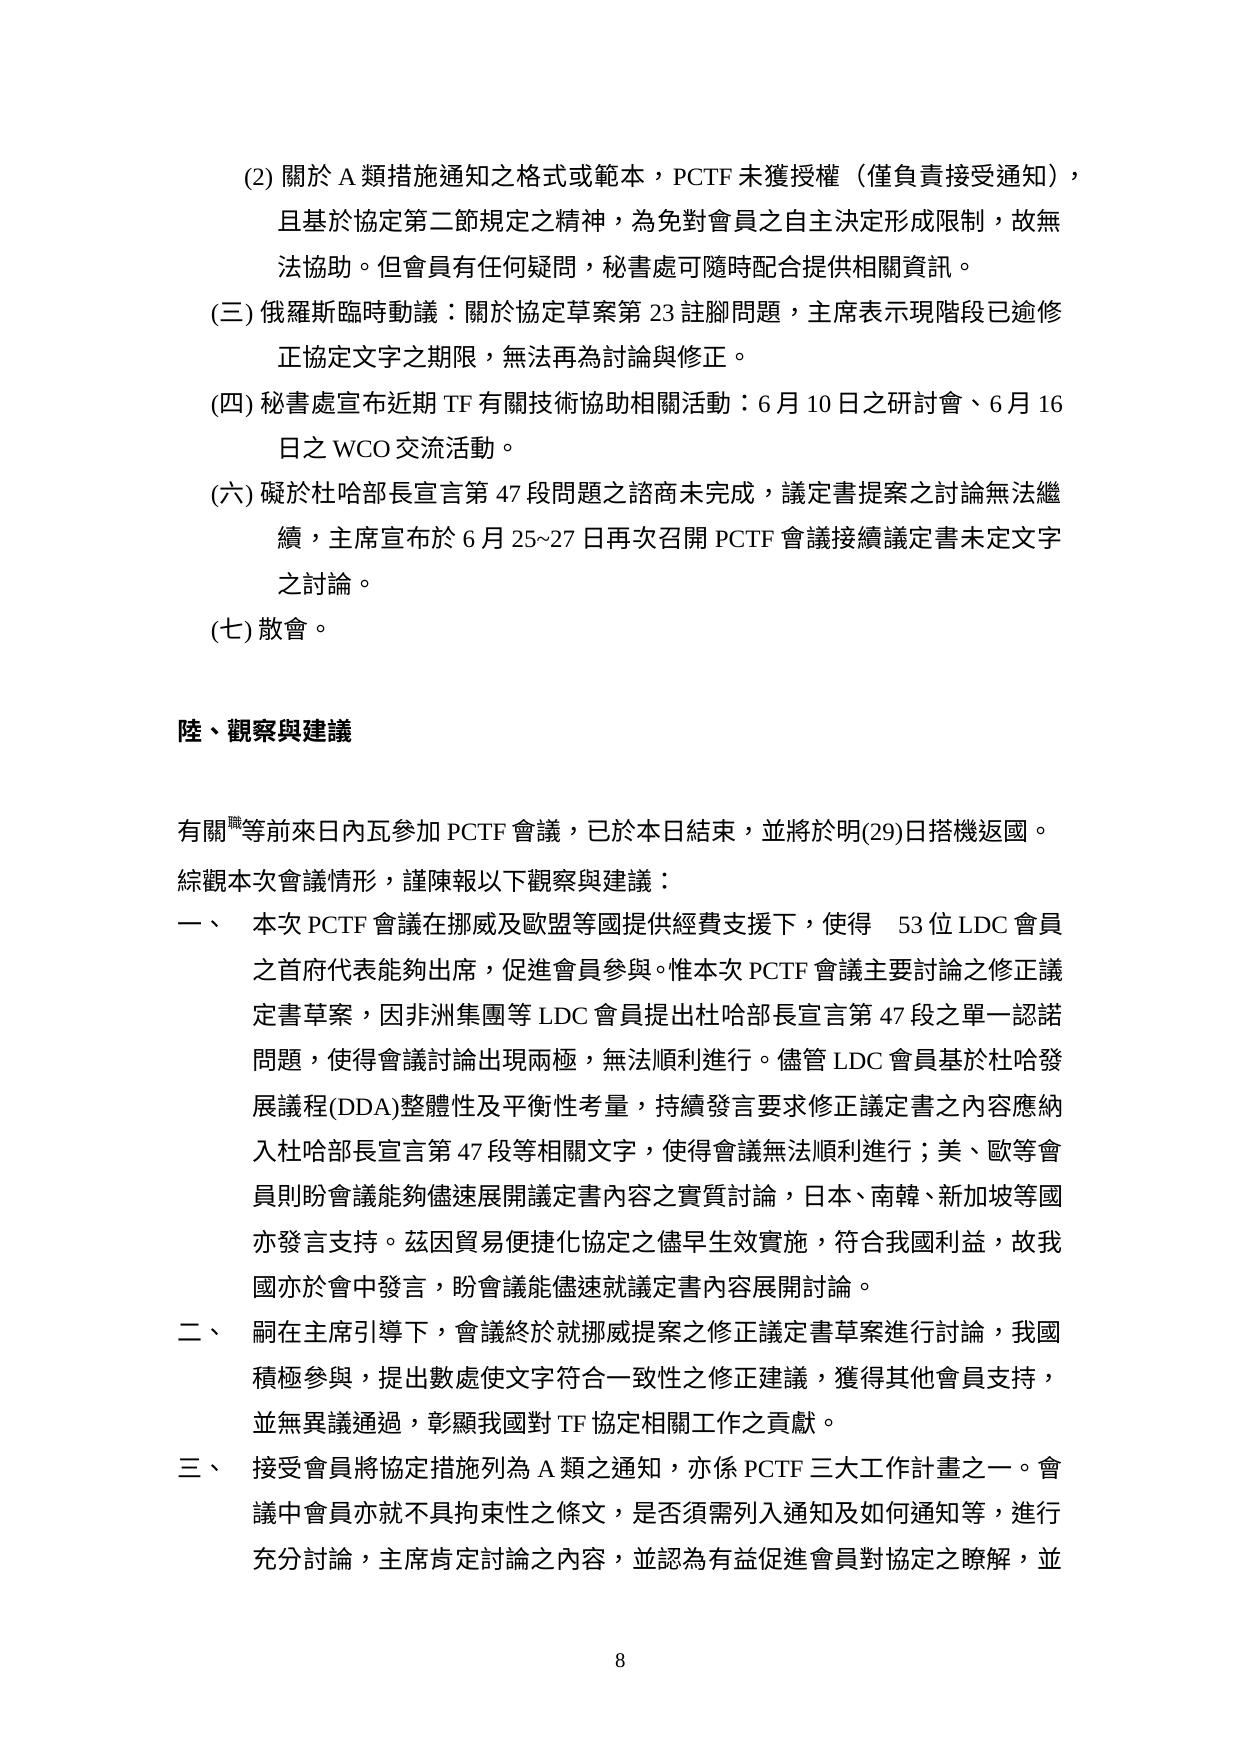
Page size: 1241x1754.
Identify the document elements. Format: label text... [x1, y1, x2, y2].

list 嗣在主席引導下，會議終於就挪威提案之修正議定書草案進行討論，我國積極參與，提出數處使文字符合一致性之修正建議，獲得其他會員支持，並無異議通過，彰顯我國對TF協定相關工作之貢獻。 [177, 1308, 1063, 1444]
text (七) 散會。 [211, 605, 1063, 650]
text (四) 秘書處宣布近期TF有關技術協助相關活動：6月10日之研討會、6月16日之WCO交流活動。 [211, 378, 1063, 469]
text 陸、觀察與建議 [177, 700, 1063, 750]
list 本次PCTF會議在挪威及歐盟等國提供經費支援下，使得 53位LDC會員之首府代表能夠出席，促進會員參與。惟本次PCTF會議主要討論之修正議定書草案，因非洲集團等LDC會員提出杜哈部長宣言第47段之單一認諾問題，使得會議討論出現兩極，無法順利進行。儘管LDC會員基於杜哈發展議程(DDA)整體性及平衡性考量，持續發言要求修正議定書之內容應納入杜哈部長宣言第47段等相關文字，使得會議無法順利進行；美、歐等會員則盼會議能夠儘速展開議定書內容之實質討論，日本、南韓、新加坡等國亦發言支持。茲因貿易便捷化協定之儘早生效實施，符合我國利益，故我國亦於會中發言，盼會議能儘速就議定書內容展開討論。 [177, 900, 1063, 1308]
text (2) 關於A類措施通知之格式或範本，PCTF未獲授權（僅負責接受通知），且基於協定第二節規定之精神，為免對會員之自主決定形成限制，故無法協助。但會員有任何疑問，秘書處可隨時配合提供相關資訊。 [244, 152, 1063, 288]
list 接受會員將協定措施列為A類之通知，亦係PCTF三大工作計畫之一。會議中會員亦就不具拘束性之條文，是否須需列入通知及如何通知等，進行充分討論，主席肯定討論之內容，並認為有益促進會員對協定之瞭解，並 [177, 1444, 1063, 1580]
text (三) 俄羅斯臨時動議：關於協定草案第23註腳問題，主席表示現階段已逾修正協定文字之期限，無法再為討論與修正。 [211, 288, 1063, 378]
text 有關職等前來日內瓦參加PCTF會議，已於本日結束，並將於明(29)日搭機返國。綜觀本次會議情形，謹陳報以下觀察與建議： [177, 800, 1063, 900]
text (六) 礙於杜哈部長宣言第47段問題之諮商未完成，議定書提案之討論無法繼續，主席宣布於6月25~27日再次召開PCTF會議接續議定書未定文字之討論。 [211, 469, 1063, 605]
